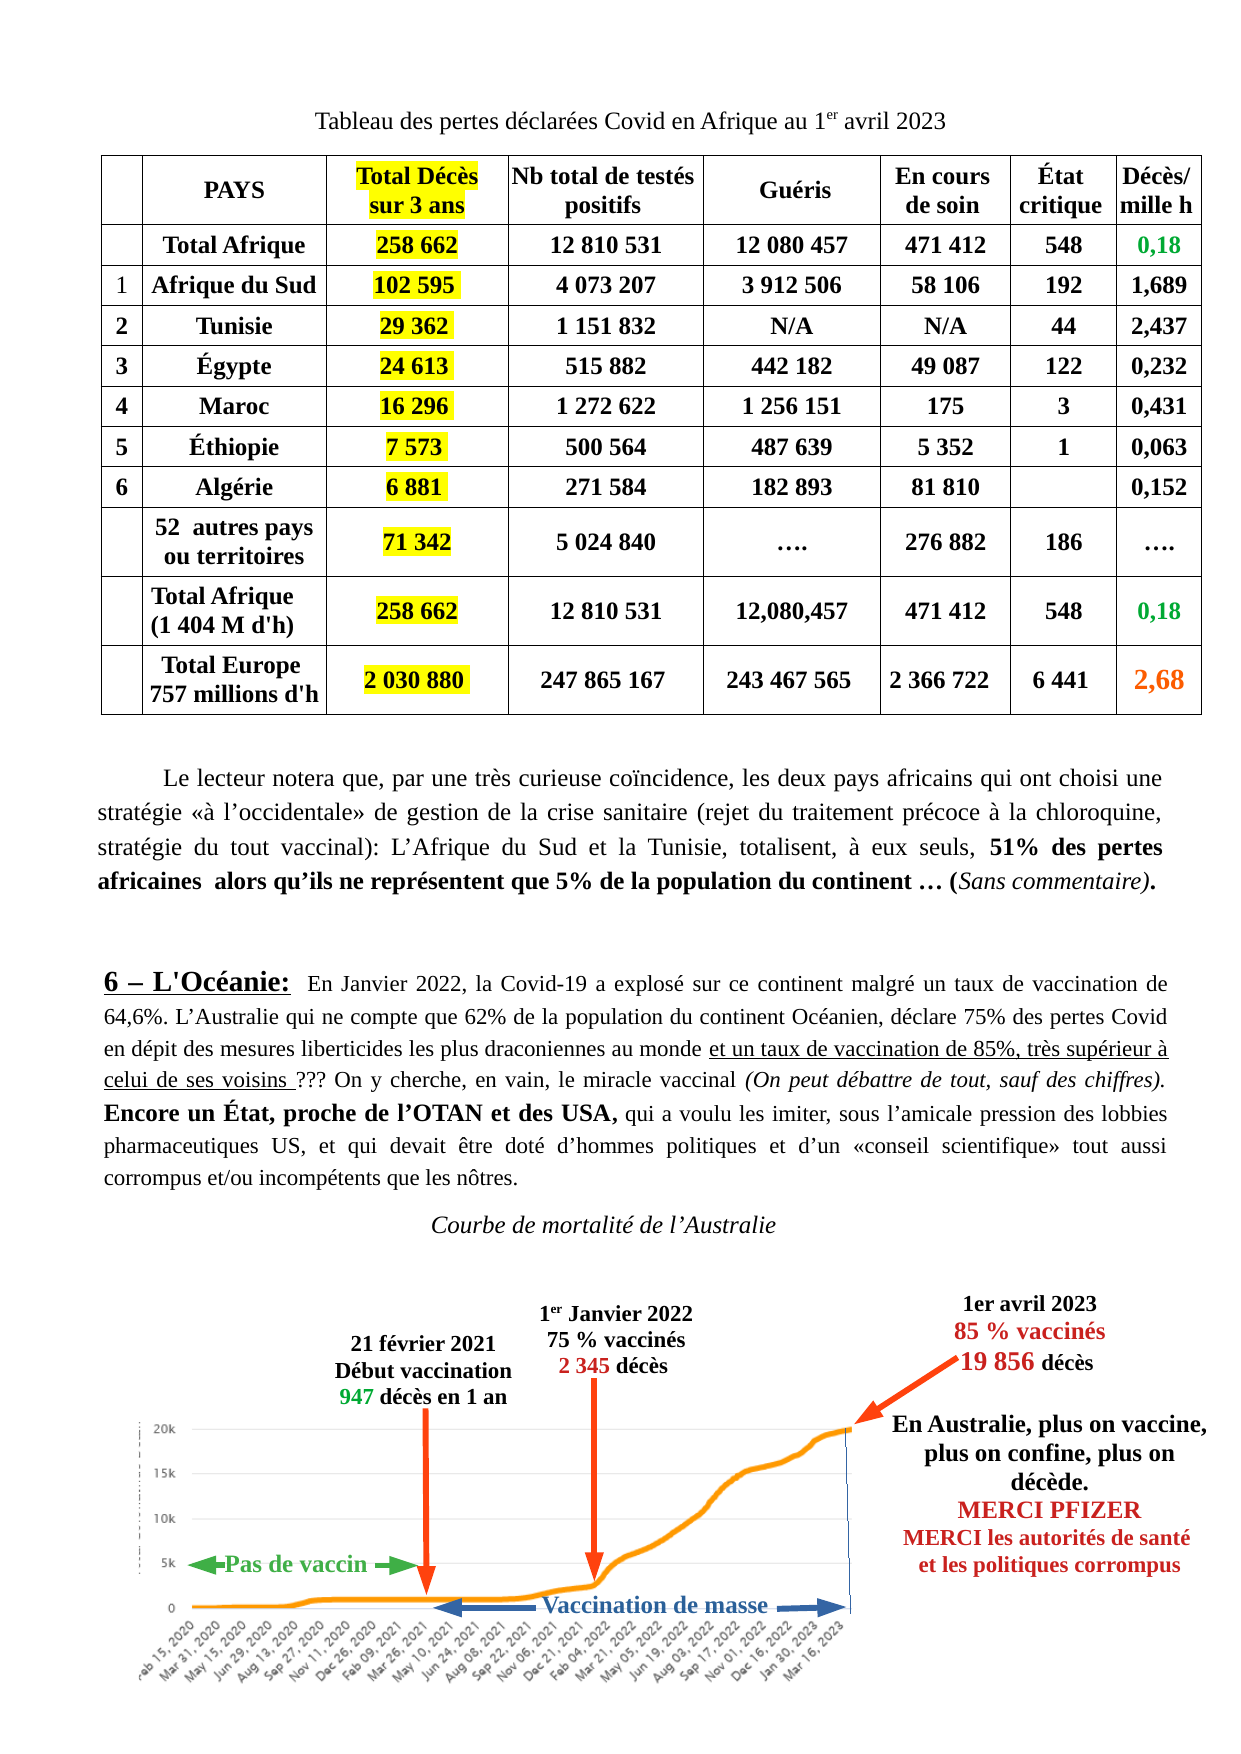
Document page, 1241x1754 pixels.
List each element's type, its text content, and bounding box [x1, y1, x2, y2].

table_cell 12 810 531 [509, 225, 703, 265]
table_cell 186 [1011, 508, 1116, 576]
table_cell Égypte [143, 346, 326, 386]
table_cell 471 412 [881, 577, 1010, 645]
table_cell 2,68 [1117, 646, 1201, 714]
table_header PAYS [143, 156, 326, 224]
picture [138, 1420, 863, 1689]
table_cell [1011, 467, 1116, 507]
table_cell 0,18 [1117, 225, 1201, 265]
table_cell 49 087 [881, 346, 1010, 386]
table_cell 3 [102, 346, 142, 386]
table_header Nb total de testés positifs [509, 156, 703, 224]
table_cell 122 [1011, 346, 1116, 386]
table_header En cours de soin [881, 156, 1010, 224]
text Le lecteur notera que, par une très curieuse coïncidence, les deux pays africains qui ont choisi une stratégie «à l’occidentale» de gestion de la crise sanitaire (rejet du traitement précoce à la chloroquine, stratégie du tout vaccinal): L’Afrique du Sud et la Tunisie, totalisent, à eux seuls, 51% des pertes africaines alors qu’ils ne représentent que 5% de la population du continent … (Sans commentaire). [97, 763, 1163, 895]
table_cell 6 [102, 467, 142, 507]
table_cell 44 [1011, 306, 1116, 345]
table_cell 24 613 [327, 346, 508, 386]
table_cell 16 296 [327, 387, 508, 426]
table_cell 182 893 [704, 467, 880, 507]
table_header Total Décès sur 3 ans [327, 156, 508, 224]
table_cell 276 882 [881, 508, 1010, 576]
table_cell Total Afrique (1 404 M d'h) [143, 577, 326, 645]
table_cell 1 [1011, 427, 1116, 466]
table_cell 471 412 [881, 225, 1010, 265]
table_cell 2 030 880 [327, 646, 508, 714]
table_cell 12,080,457 [704, 577, 880, 645]
table_cell 548 [1011, 225, 1116, 265]
table_cell 29 362 [327, 306, 508, 345]
table_cell 515 882 [509, 346, 703, 386]
table_cell 5 352 [881, 427, 1010, 466]
table_cell 1 151 832 [509, 306, 703, 345]
table_cell 1 272 622 [509, 387, 703, 426]
table_cell 258 662 [327, 577, 508, 645]
table_cell 271 584 [509, 467, 703, 507]
table_cell Éthiopie [143, 427, 326, 466]
table_cell 2 [102, 306, 142, 345]
table_cell 243 467 565 [704, 646, 880, 714]
table_cell 5 [102, 427, 142, 466]
table_cell N/A [881, 306, 1010, 345]
table_cell 0,152 [1117, 467, 1201, 507]
table_header État critique [1011, 156, 1116, 224]
text Courbe de mortalité de l’Australie [103, 1210, 1169, 1239]
table_header Guéris [704, 156, 880, 224]
table_cell 52 autres pays ou territoires [143, 508, 326, 576]
table_cell 5 024 840 [509, 508, 703, 576]
table_cell 58 106 [881, 266, 1010, 305]
table_cell …. [1117, 508, 1201, 576]
table_cell 12 080 457 [704, 225, 880, 265]
table_cell [102, 577, 142, 645]
table_header Décès/ mille h [1117, 156, 1201, 224]
table_cell 442 182 [704, 346, 880, 386]
table_cell 81 810 [881, 467, 1010, 507]
table_cell 258 662 [327, 225, 508, 265]
table_cell 548 [1011, 577, 1116, 645]
table_cell 4 073 207 [509, 266, 703, 305]
text 6 – L'Océanie: En Janvier 2022, la Covid-19 a explosé sur ce continent malgré un taux de vaccination de 64,6%. L’Australie qui ne compte que 62% de la population du continent Océanien, déclare 75% des pertes Covid en dépit des mesures liberticides les plus draconiennes au monde et un taux de vaccination de 85%, très supérieur à celui de ses voisins ??? On y cherche, en vain, le miracle vaccinal (On peut débattre de tout, sauf des chiffres). Encore un État, proche de l’OTAN et des USA, qui a voulu les imiter, sous l’amicale pression des lobbies pharmaceutiques US, et qui devait être doté d’hommes politiques et d’un «conseil scientifique» tout aussi corrompus et/ou incompétents que les nôtres. [103, 964, 1169, 1190]
text Tableau des pertes déclarées Covid en Afrique au 1er avril 2023 [103, 106, 1157, 135]
table_cell 1,689 [1117, 266, 1201, 305]
table_cell Total Afrique [143, 225, 326, 265]
table_cell 0,232 [1117, 346, 1201, 386]
table_cell Total Europe 757 millions d'h [143, 646, 326, 714]
table_cell 0,18 [1117, 577, 1201, 645]
table_cell 1 [102, 266, 142, 305]
table_cell 175 [881, 387, 1010, 426]
table_cell 0,063 [1117, 427, 1201, 466]
table_cell Afrique du Sud [143, 266, 326, 305]
table_cell Tunisie [143, 306, 326, 345]
table_cell 71 342 [327, 508, 508, 576]
table_cell 6 881 [327, 467, 508, 507]
table_header [102, 156, 142, 224]
table_cell [102, 508, 142, 576]
table_cell 12 810 531 [509, 577, 703, 645]
table_cell 3 [1011, 387, 1116, 426]
table_cell 192 [1011, 266, 1116, 305]
table_cell 3 912 506 [704, 266, 880, 305]
table_cell [102, 225, 142, 265]
table_cell 487 639 [704, 427, 880, 466]
table_cell Algérie [143, 467, 326, 507]
table_cell N/A [704, 306, 880, 345]
table_cell 2 366 722 [881, 646, 1010, 714]
table_cell 102 595 [327, 266, 508, 305]
table_cell Maroc [143, 387, 326, 426]
table_cell [102, 646, 142, 714]
table_cell 500 564 [509, 427, 703, 466]
table_cell 7 573 [327, 427, 508, 466]
table_cell 1 256 151 [704, 387, 880, 426]
table_cell 4 [102, 387, 142, 426]
table_cell 2,437 [1117, 306, 1201, 345]
table_cell 6 441 [1011, 646, 1116, 714]
table_cell …. [704, 508, 880, 576]
table_cell 247 865 167 [509, 646, 703, 714]
table_cell 0,431 [1117, 387, 1201, 426]
